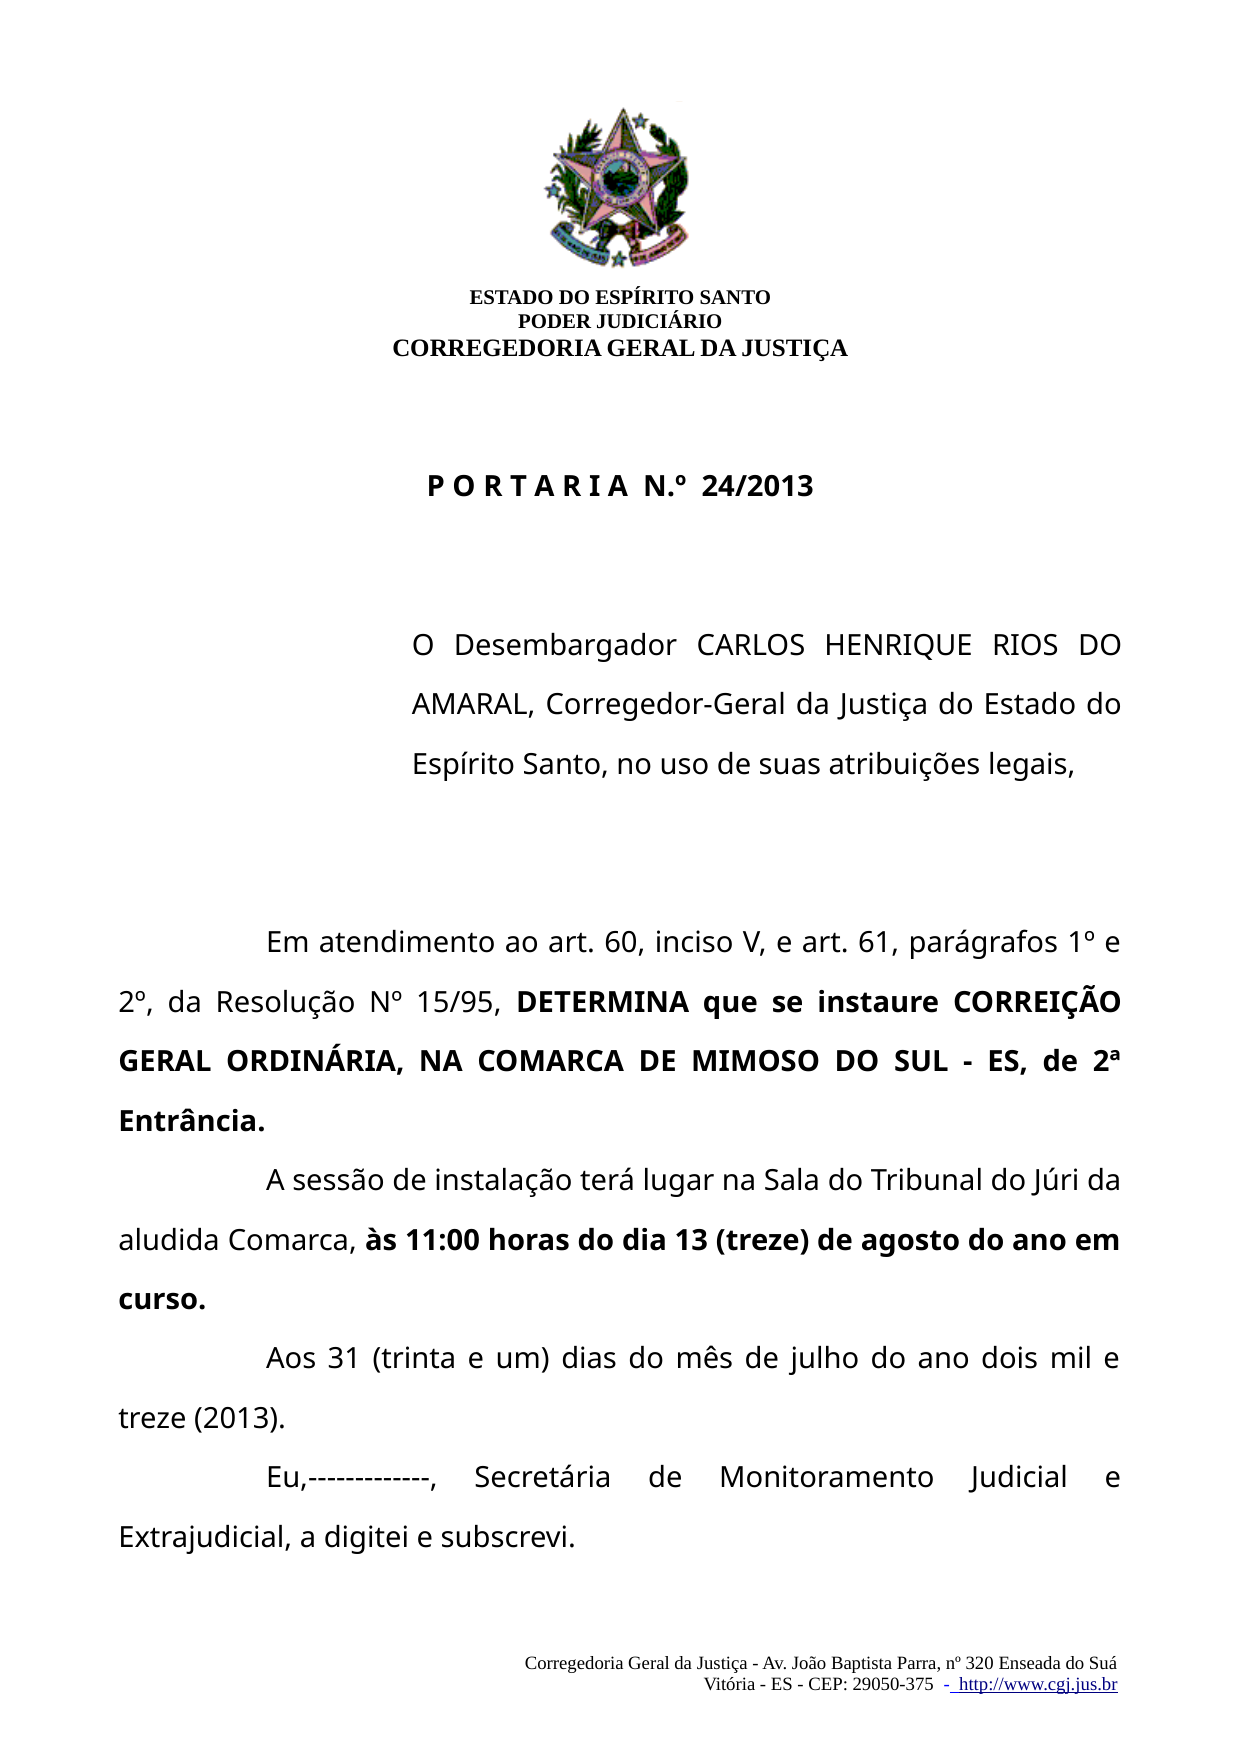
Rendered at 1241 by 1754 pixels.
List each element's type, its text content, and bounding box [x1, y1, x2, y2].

text P O R T A R I A N.º 24/2013 [118, 465, 1122, 505]
text Em atendimento ao art. 60, inciso V, e art. 61, parágrafos 1º e 2º, da Resolução Nº 15/95, DETERMINA que se instaure CORREIÇÃO GERAL ORDINÁRIA, NA COMARCA DE MIMOSO DO SUL - ES, de 2ª Entrância. [118, 921, 1122, 1139]
text Eu,-------------, Secretária de Monitoramento Judicial e Extrajudicial, a digitei e subscrevi. [118, 1457, 1122, 1556]
text A sessão de instalação terá lugar na Sala do Tribunal do Júri da aludida Comarca, às 11:00 horas do dia 13 (treze) de agosto do ano em curso. [118, 1159, 1122, 1318]
text O Desembargador CARLOS HENRIQUE RIOS DO AMARAL, Corregedor-Geral da Justiça do Estado do Espírito Santo, no uso de suas atribuições legais, [412, 624, 1122, 783]
text Aos 31 (trinta e um) dias do mês de julho do ano dois mil e treze (2013). [118, 1338, 1122, 1437]
